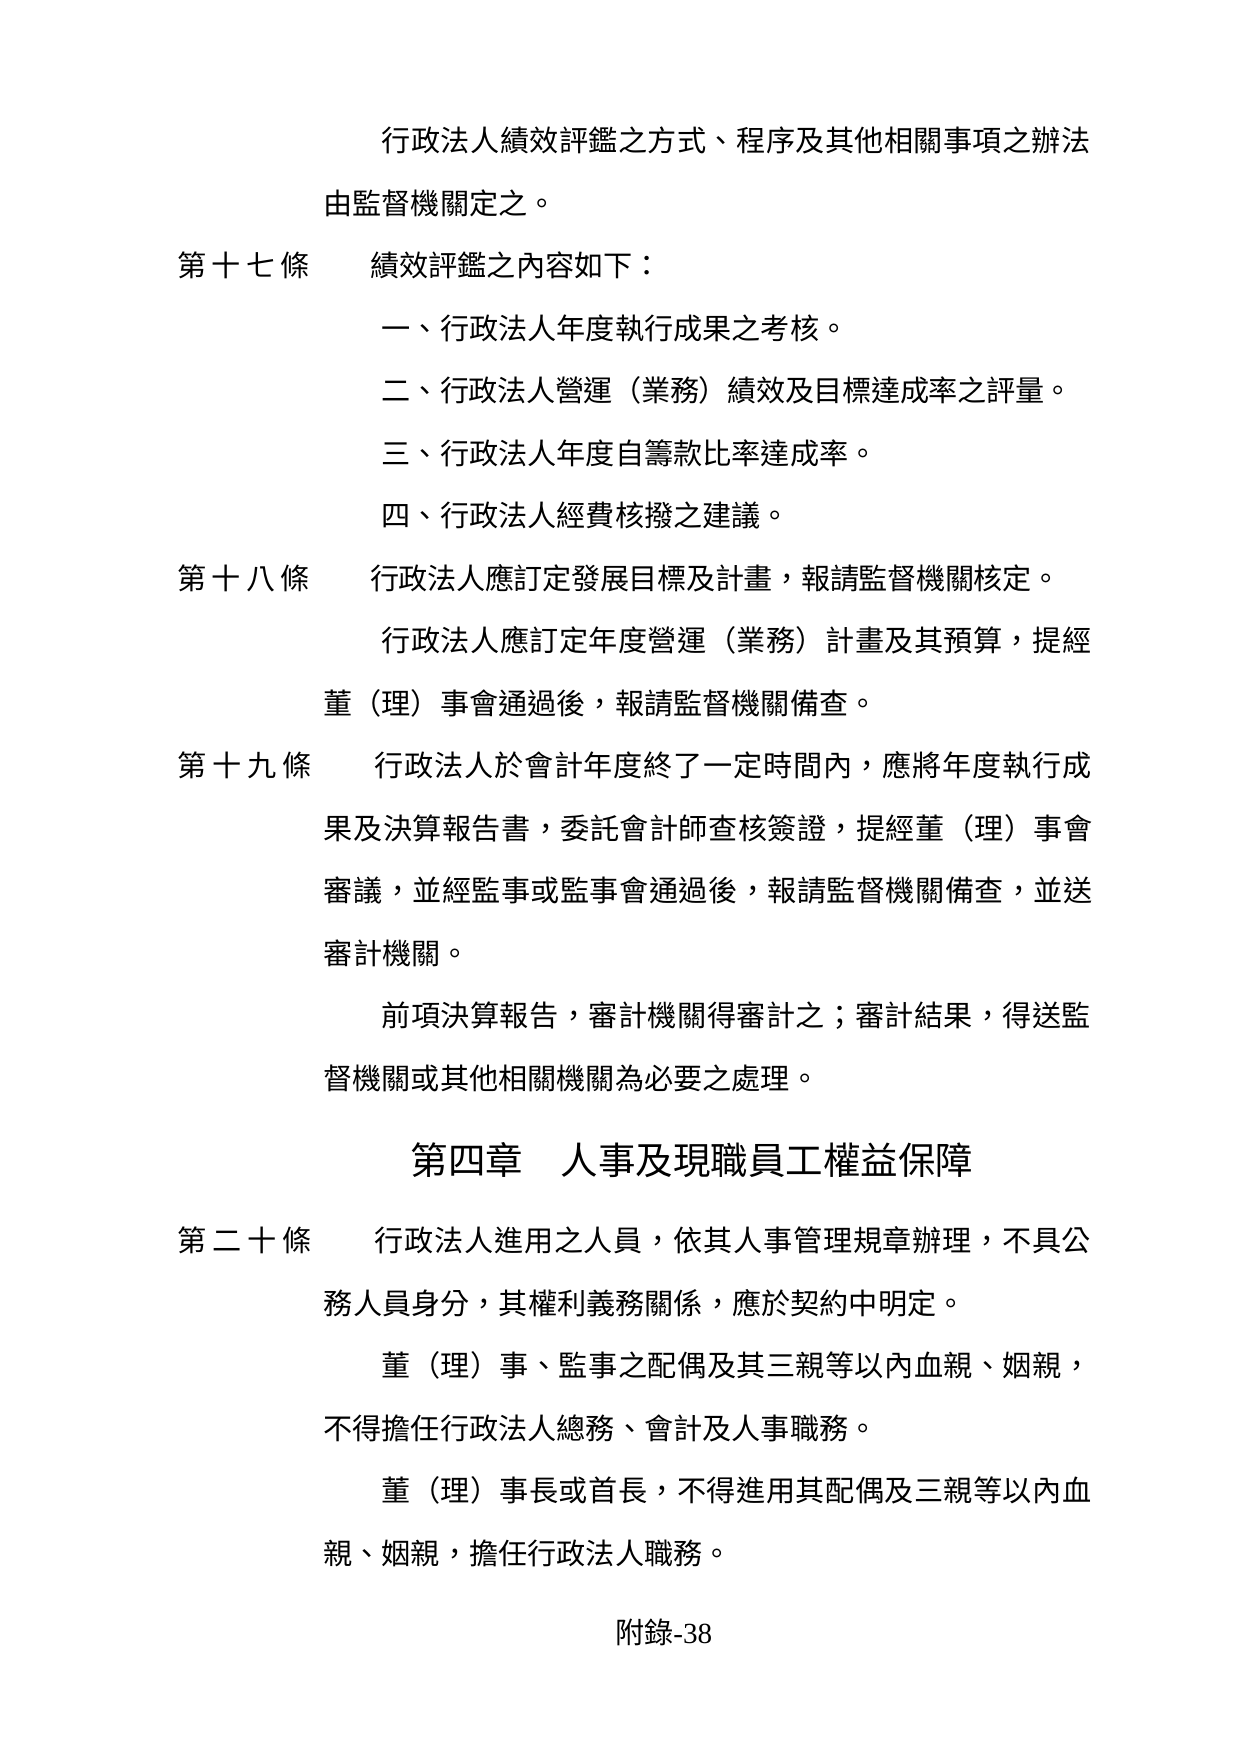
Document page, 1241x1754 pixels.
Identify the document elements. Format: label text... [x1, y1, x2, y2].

text 行政法人應訂定年度營運（業務）計畫及其預算，提經董（理）事會通過後，報請監督機關備查。 [323, 597, 1092, 722]
text 二、行政法人營運（業務）績效及目標達成率之評量。 [381, 347, 1092, 410]
text 一、行政法人年度執行成果之考核。 [381, 285, 1092, 347]
text 行政法人績效評鑑之方式、程序及其他相關事項之辦法，由監督機關定之。 [323, 97, 1092, 222]
text 第十八條 行政法人應訂定發展目標及計畫，報請監督機關核定。 [177, 535, 1092, 597]
text 三、行政法人年度自籌款比率達成率。 [381, 410, 1092, 472]
text 四、行政法人經費核撥之建議。 [381, 472, 1092, 535]
text 第二十條 行政法人進用之人員，依其人事管理規章辦理，不具公務人員身分，其權利義務關係，應於契約中明定。 [177, 1197, 1092, 1322]
text 第四章 人事及現職員工權益保障 [411, 1116, 1092, 1179]
text 董（理）事長或首長，不得進用其配偶及三親等以內血親、姻親，擔任行政法人職務。 [323, 1447, 1092, 1572]
text 前項決算報告，審計機關得審計之；審計結果，得送監督機關或其他相關機關為必要之處理。 [323, 972, 1092, 1097]
text 董（理）事、監事之配偶及其三親等以內血親、姻親，不得擔任行政法人總務、會計及人事職務。 [323, 1322, 1092, 1447]
text 第十七條 績效評鑑之內容如下： [177, 222, 1092, 285]
text 第十九條 行政法人於會計年度終了一定時間內，應將年度執行成果及決算報告書，委託會計師查核簽證，提經董（理）事會審議，並經監事或監事會通過後，報請監督機關備查，並送審計機關。 [177, 722, 1092, 972]
